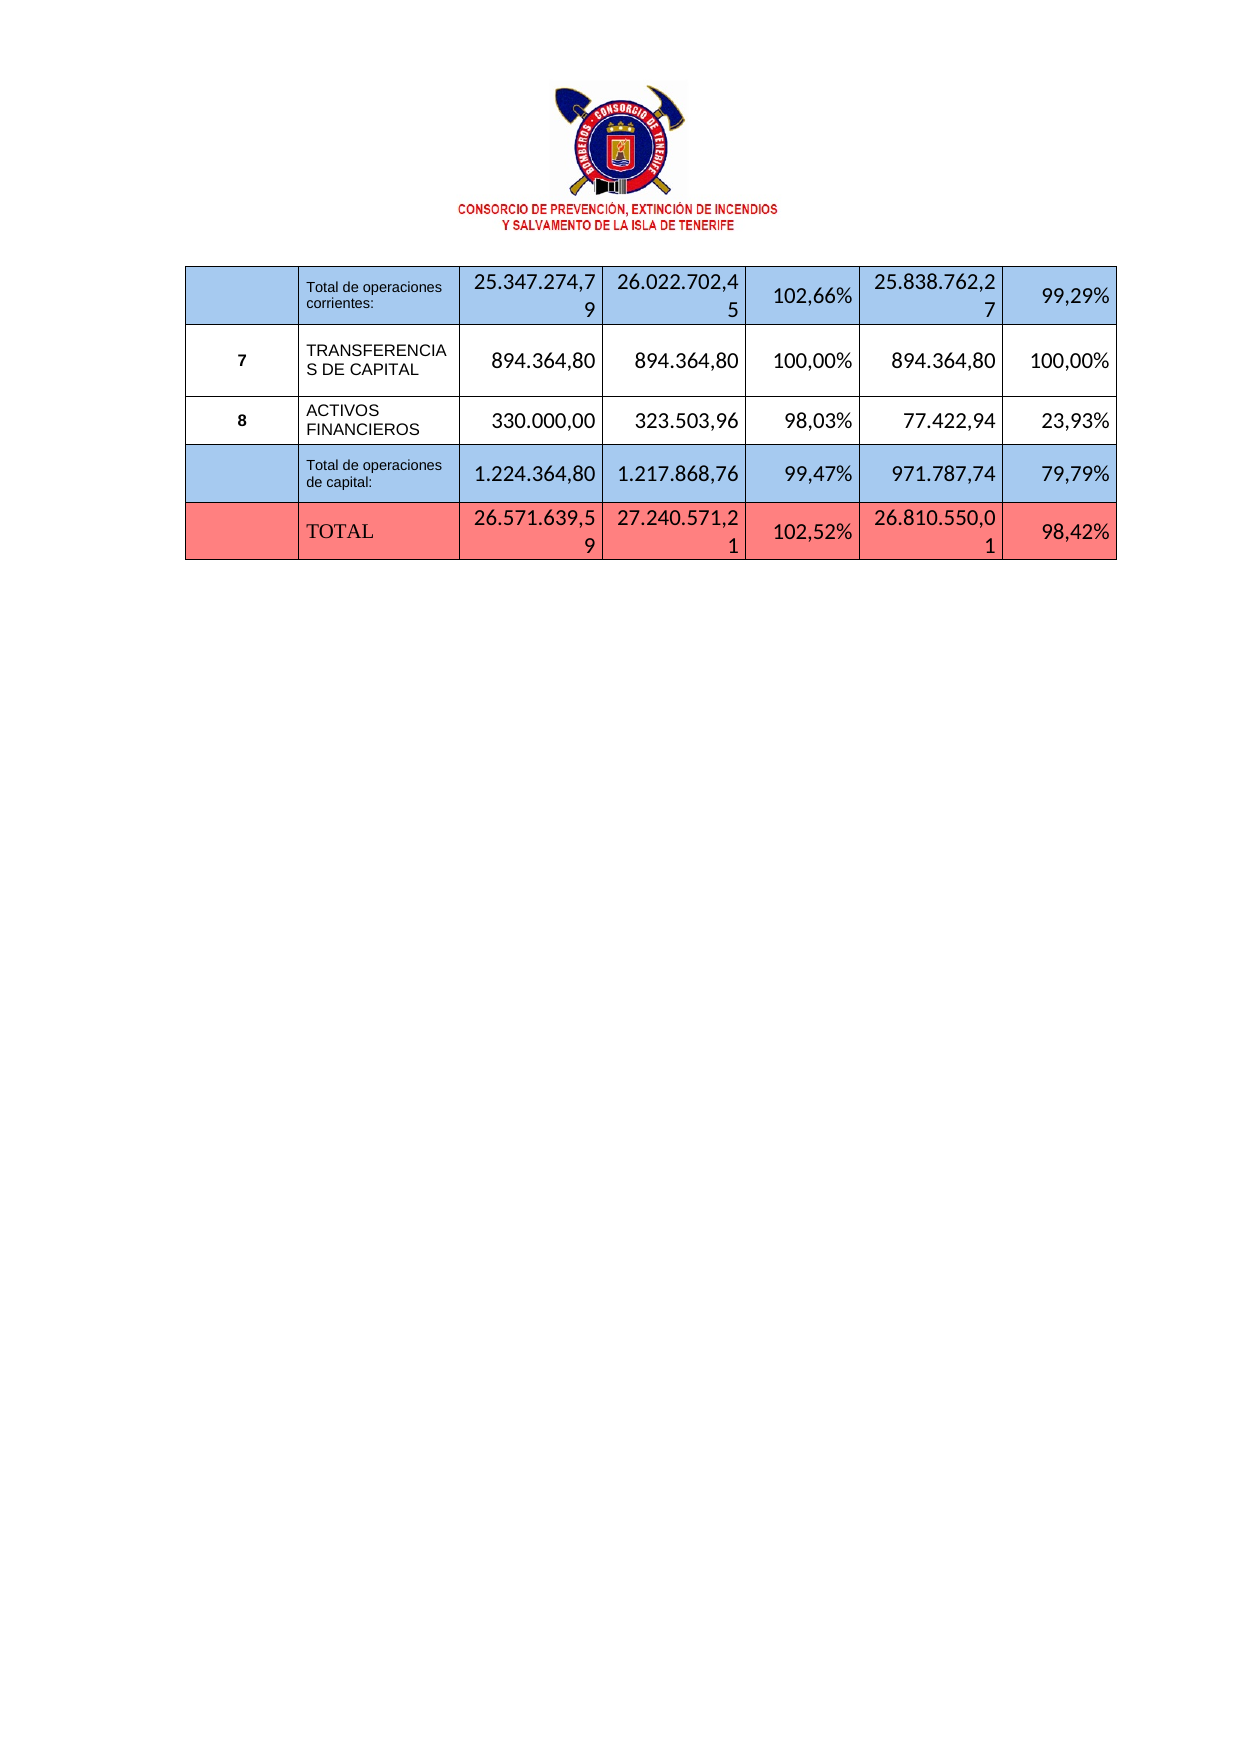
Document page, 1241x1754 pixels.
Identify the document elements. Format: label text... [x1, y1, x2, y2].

table_cell 100,00% [1003, 325, 1116, 396]
table_cell 26.022.702,45 [603, 267, 745, 324]
table_cell 100,00% [746, 325, 859, 396]
table_cell 26.571.639,59 [460, 503, 602, 559]
table_cell 79,79% [1003, 445, 1116, 502]
table_cell 1.217.868,76 [603, 445, 745, 502]
table_cell TRANSFERENCIAS DE CAPITAL [299, 325, 459, 396]
table_cell 102,66% [746, 267, 859, 324]
table_cell 77.422,94 [860, 397, 1002, 444]
table_cell 894.364,80 [603, 325, 745, 396]
table_cell 26.810.550,01 [860, 503, 1002, 559]
table_cell 894.364,80 [460, 325, 602, 396]
table_cell 23,93% [1003, 397, 1116, 444]
table_cell ACTIVOS FINANCIEROS [299, 397, 459, 444]
table_cell 330.000,00 [460, 397, 602, 444]
table_cell 971.787,74 [860, 445, 1002, 502]
table_cell 1.224.364,80 [460, 445, 602, 502]
table_cell 25.347.274,79 [460, 267, 602, 324]
table_cell 8 [186, 397, 298, 444]
table_cell 27.240.571,21 [603, 503, 745, 559]
table_cell TOTAL [299, 503, 459, 559]
table_cell [186, 445, 298, 502]
table_cell Total de operaciones corrientes: [299, 267, 459, 324]
table_cell 98,03% [746, 397, 859, 444]
table_cell 25.838.762,27 [860, 267, 1002, 324]
table_cell 894.364,80 [860, 325, 1002, 396]
table_cell 323.503,96 [603, 397, 745, 444]
table_cell 99,47% [746, 445, 859, 502]
table_cell Total de operaciones de capital: [299, 445, 459, 502]
table_cell [186, 503, 298, 559]
table_cell [186, 267, 298, 324]
table_cell 99,29% [1003, 267, 1116, 324]
table_cell 98,42% [1003, 503, 1116, 559]
table_cell 102,52% [746, 503, 859, 559]
table_cell 7 [186, 325, 298, 396]
